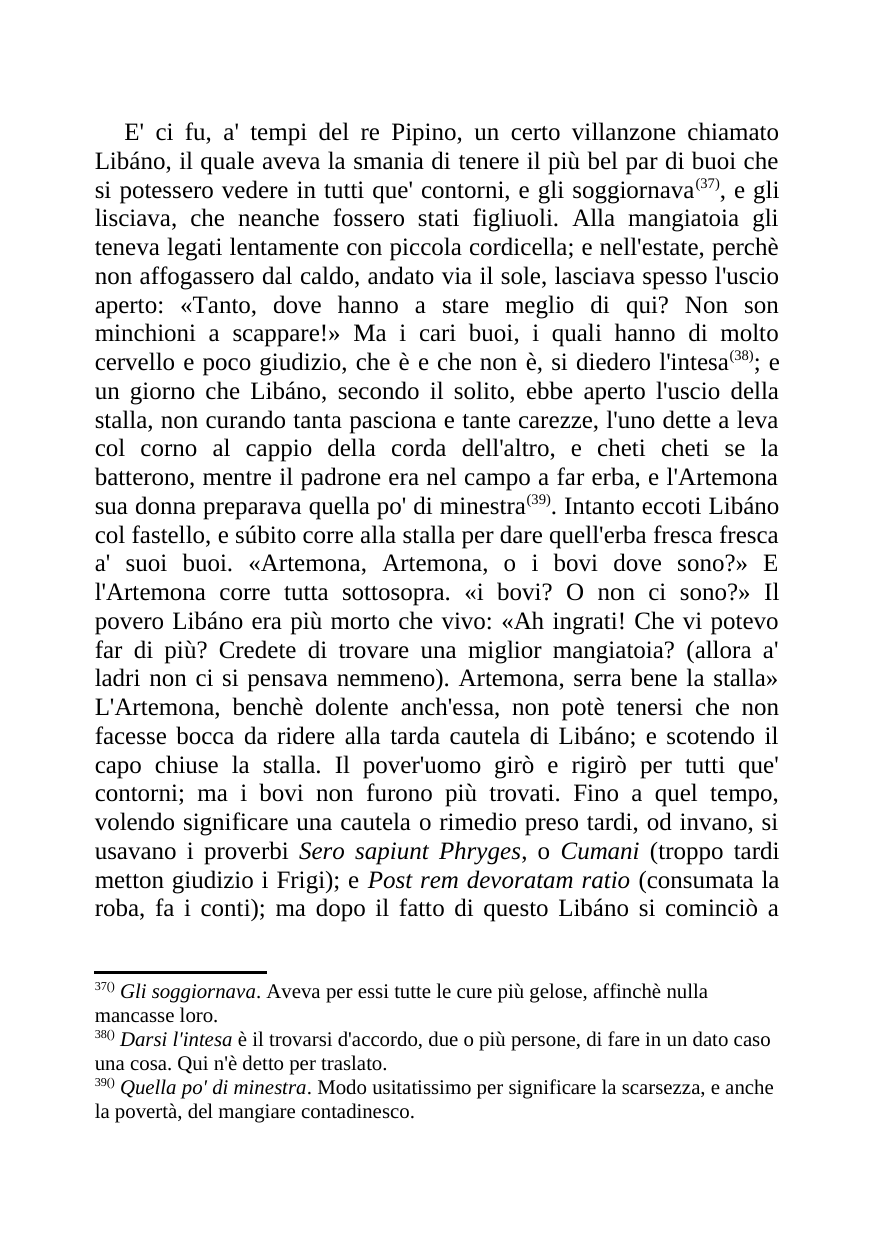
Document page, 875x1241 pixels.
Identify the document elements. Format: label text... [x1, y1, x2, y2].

text () Gli soggiornava. Aveva per essi tutte le cure più gelose, affinchè nulla mancasse loro. [94, 978, 779, 1027]
text () Quella po' di minestra. Modo usitatissimo per significare la scarsezza, e anche la povertà, del mangiare contadinesco. [94, 1075, 779, 1123]
text () Darsi l'intesa è il trovarsi d'accordo, due o più persone, di fare in un dato caso una cosa. Qui n'è detto per traslato. [94, 1027, 779, 1075]
text E' ci fu, a' tempi del re Pipino, un certo villanzone chiamato Libáno, il quale aveva la smania di tenere il più bel par di buoi che si potessero vedere in tutti que' contorni, e gli soggiornava(), e gli lisciava, che neanche fossero stati figliuoli. Alla mangiatoia gli teneva legati lentamente con piccola cordicella; e nell'estate, perchè non affogassero dal caldo, andato via il sole, lasciava spesso l'uscio aperto: «Tanto, dove hanno a stare meglio di qui? Non son minchioni a scappare!» Ma i cari buoi, i quali hanno di molto cervello e poco giudizio, che è e che non è, si diedero l'intesa(); e un giorno che Libáno, secondo il solito, ebbe aperto l'uscio della stalla, non curando tanta pasciona e tante carezze, l'uno dette a leva col corno al cappio della corda dell'altro, e cheti cheti se la batterono, mentre il padrone era nel campo a far erba, e l'Artemona sua donna preparava quella po' di minestra(). Intanto eccoti Libáno col fastello, e súbito corre alla stalla per dare quell'erba fresca fresca a' suoi buoi. «Artemona, Artemona, o i bovi dove sono?» E l'Artemona corre tutta sottosopra. «i bovi? O non ci sono?» Il povero Libáno era più morto che vivo: «Ah ingrati! Che vi potevo far di più? Credete di trovare una miglior mangiatoia? (allora a' ladri non ci si pensava nemmeno). Artemona, serra bene la stalla» L'Artemona, benchè dolente anch'essa, non potè tenersi che non facesse bocca da ridere alla tarda cautela di Libáno; e scotendo il capo chiuse la stalla. Il pover'uomo girò e rigirò per tutti que' contorni; ma i bovi non furono più trovati. Fino a quel tempo, volendo significare una cautela o rimedio preso tardi, od invano, si usavano i proverbi Sero sapiunt Phryges, o Cumani (troppo tardi metton giudizio i Frigi); e Post rem devoratam ratio (consumata la roba, fa i conti); ma dopo il fatto di questo Libáno si cominciò a [94, 117, 779, 922]
